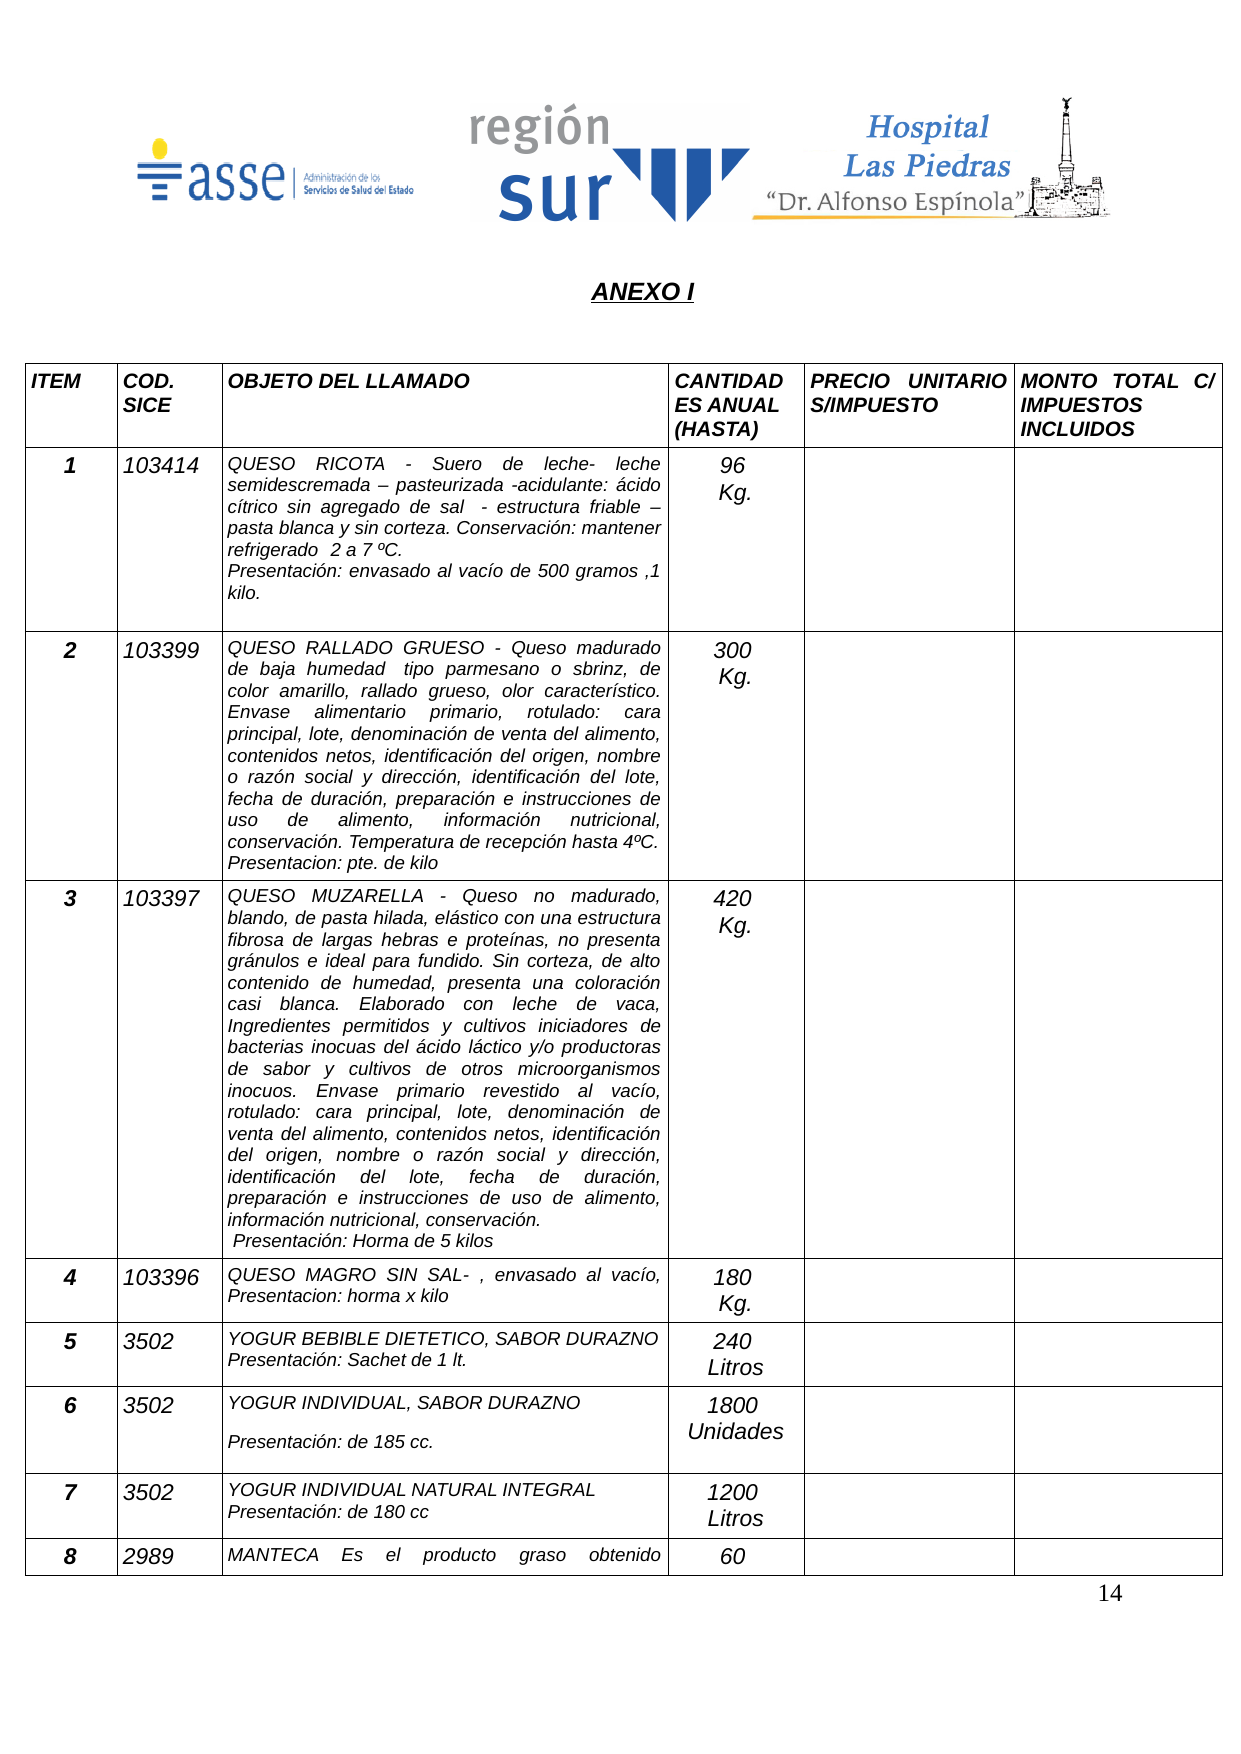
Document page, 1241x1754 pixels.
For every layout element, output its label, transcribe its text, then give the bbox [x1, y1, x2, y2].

table_cell 96 Kg. [669, 448, 804, 631]
picture [751, 93, 1111, 229]
table_cell MANTECA Es el producto graso obtenido [223, 1539, 668, 1575]
picture [470, 103, 750, 222]
table_header COD. SICE [118, 364, 222, 447]
table_cell [805, 448, 1014, 631]
table_cell 103399 [118, 632, 222, 879]
table_cell QUESO RICOTA - Suero de leche- leche semidescremada – pasteurizada -acidulante: ácido cítrico sin agregado de sal - estructura friable – pasta blanca y sin corteza. Conservación: mantener refrigerado 2 a 7 ºC. Presentación: envasado al vacío de 500 gramos ,1 kilo. [223, 448, 668, 631]
table_cell 3502 [118, 1323, 222, 1386]
table_cell [805, 632, 1014, 879]
table_cell 103414 [118, 448, 222, 631]
table_cell [1015, 1323, 1222, 1386]
table_cell QUESO RALLADO GRUESO - Queso madurado de baja humedad tipo parmesano o sbrinz, de color amarillo, rallado grueso, olor característico. Envase alimentario primario, rotulado: cara principal, lote, denominación de venta del alimento, contenidos netos, identificación del origen, nombre o razón social y dirección, identificación del lote, fecha de duración, preparación e instrucciones de uso de alimento, información nutricional, conservación. Temperatura de recepción hasta 4ºC. Presentacion: pte. de kilo [223, 632, 668, 879]
table_cell 2989 [118, 1539, 222, 1575]
table_cell 103396 [118, 1259, 222, 1322]
table_cell 3 [26, 881, 117, 1258]
table_header OBJETO DEL LLAMADO [223, 364, 668, 447]
table_header CANTIDADES ANUAL (HASTA) [669, 364, 804, 447]
table_cell QUESO MUZARELLA - Queso no madurado, blando, de pasta hilada, elástico con una estructura fibrosa de largas hebras e proteínas, no presenta gránulos e ideal para fundido. Sin corteza, de alto contenido de humedad, presenta una coloración casi blanca. Elaborado con leche de vaca, Ingredientes permitidos y cultivos iniciadores de bacterias inocuas del ácido láctico y/o productoras de sabor y cultivos de otros microorganismos inocuos. Envase primario revestido al vacío, rotulado: cara principal, lote, denominación de venta del alimento, contenidos netos, identificación del origen, nombre o razón social y dirección, identificación del lote, fecha de duración, preparación e instrucciones de uso de alimento, información nutricional, conservación. Presentación: Horma de 5 kilos [223, 881, 668, 1258]
table_cell 7 [26, 1474, 117, 1537]
table_cell 3502 [118, 1474, 222, 1537]
table_cell [805, 1323, 1014, 1386]
table_cell 180 Kg. [669, 1259, 804, 1322]
table_cell [805, 1259, 1014, 1322]
table_cell 4 [26, 1259, 117, 1322]
table_header MONTO TOTAL C/ IMPUESTOS INCLUIDOS [1015, 364, 1222, 447]
table_cell 8 [26, 1539, 117, 1575]
table_cell [805, 881, 1014, 1258]
table_cell 300 Kg. [669, 632, 804, 879]
table_cell 5 [26, 1323, 117, 1386]
table_cell 103397 [118, 881, 222, 1258]
table_header PRECIO UNITARIO S/IMPUESTO [805, 364, 1014, 447]
table_cell 1200 Litros [669, 1474, 804, 1537]
table_cell 240 Litros [669, 1323, 804, 1386]
text ANEXO I [165, 277, 1122, 306]
table_cell [1015, 448, 1222, 631]
table_cell YOGUR INDIVIDUAL NATURAL INTEGRAL Presentación: de 180 cc [223, 1474, 668, 1537]
table_cell 60 [669, 1539, 804, 1575]
table_cell 6 [26, 1387, 117, 1473]
table_cell [1015, 632, 1222, 879]
table_cell [805, 1387, 1014, 1473]
table_cell QUESO MAGRO SIN SAL- , envasado al vacío, Presentacion: horma x kilo [223, 1259, 668, 1322]
table_cell [1015, 1259, 1222, 1322]
table_header ITEM [26, 364, 117, 447]
table_cell 420 Kg. [669, 881, 804, 1258]
table_cell YOGUR BEBIBLE DIETETICO, SABOR DURAZNO Presentación: Sachet de 1 lt. [223, 1323, 668, 1386]
table_cell [805, 1539, 1014, 1575]
table_cell 2 [26, 632, 117, 879]
table_cell [1015, 1539, 1222, 1575]
table_cell 1800 Unidades [669, 1387, 804, 1473]
table_cell [1015, 1387, 1222, 1473]
table_cell [1015, 1474, 1222, 1537]
table_cell [805, 1474, 1014, 1537]
table_cell 1 [26, 448, 117, 631]
table_cell [1015, 881, 1222, 1258]
table_cell 3502 [118, 1387, 222, 1473]
picture [125, 87, 428, 229]
table_cell YOGUR INDIVIDUAL, SABOR DURAZNO Presentación: de 185 cc. [223, 1387, 668, 1473]
